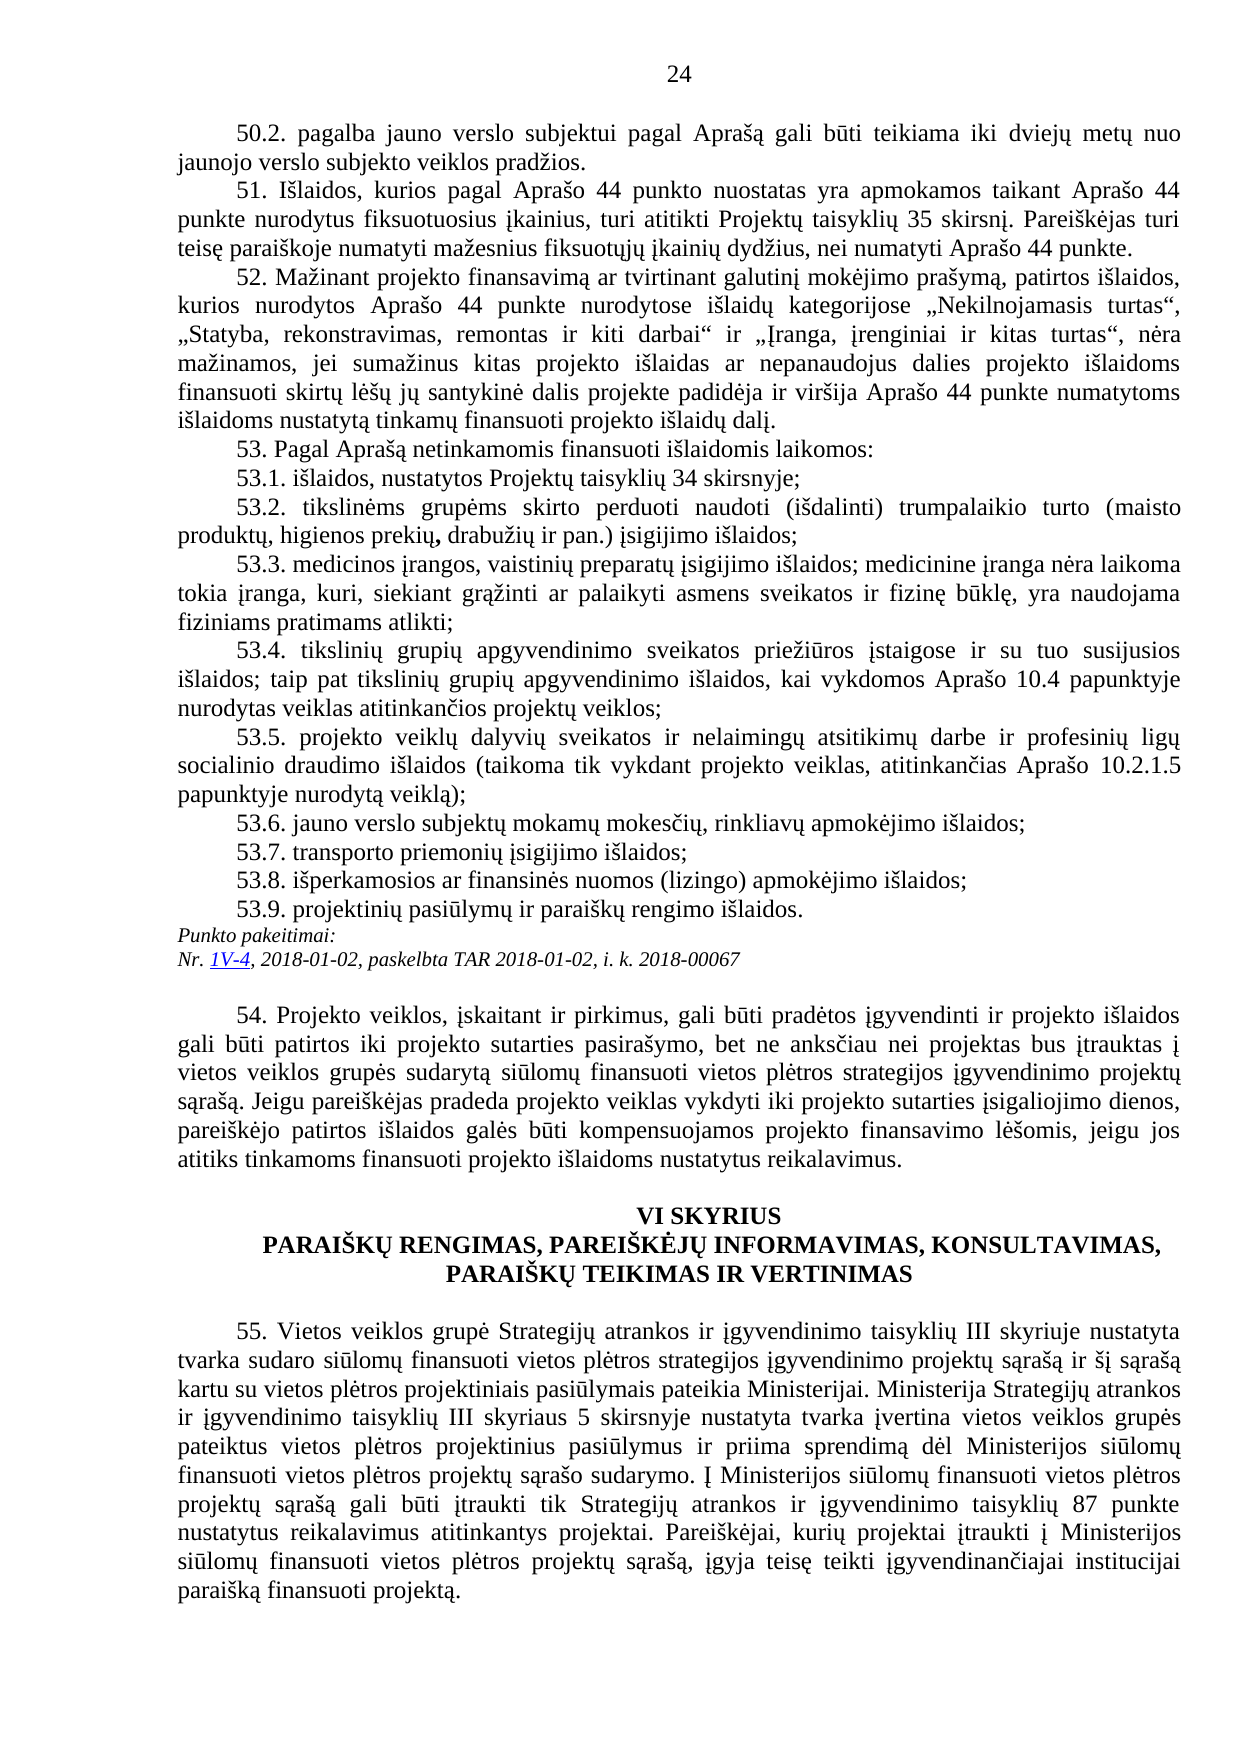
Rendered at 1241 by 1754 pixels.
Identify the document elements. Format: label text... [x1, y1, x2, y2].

text 53.4. tikslinių grupių apgyvendinimo sveikatos priežiūros įstaigose ir su tuo susijusios išlaidos; taip pat tikslinių grupių apgyvendinimo išlaidos, kai vykdomos Aprašo 10.4 papunktyje nurodytas veiklas atitinkančios projektų veiklos; [177, 636, 1181, 722]
text 53.7. transporto priemonių įsigijimo išlaidos; [177, 837, 1181, 866]
text 53.1. išlaidos, nustatytos Projektų taisyklių 34 skirsnyje; [236, 463, 1181, 492]
text 53.8. išperkamosios ar finansinės nuomos (lizingo) apmokėjimo išlaidos; [177, 866, 1181, 894]
text 51. Išlaidos, kurios pagal Aprašo 44 punkto nuostatas yra apmokamos taikant Aprašo 44 punkte nurodytus fiksuotuosius įkainius, turi atitikti Projektų taisyklių 35 skirsnį. Pareiškėjas turi teisę paraiškoje numatyti mažesnius fiksuotųjų įkainių dydžius, nei numatyti Aprašo 44 punkte. [177, 176, 1181, 262]
text 52. Mažinant projekto finansavimą ar tvirtinant galutinį mokėjimo prašymą, patirtos išlaidos, kurios nurodytos Aprašo 44 punkte nurodytose išlaidų kategorijose „Nekilnojamasis turtas“, „Statyba, rekonstravimas, remontas ir kiti darbai“ ir „Įranga, įrenginiai ir kitas turtas“, nėra mažinamos, jei sumažinus kitas projekto išlaidas ar nepanaudojus dalies projekto išlaidoms finansuoti skirtų lėšų jų santykinė dalis projekte padidėja ir viršija Aprašo 44 punkte numatytoms išlaidoms nustatytą tinkamų finansuoti projekto išlaidų dalį. [177, 262, 1181, 434]
text Nr. 1V-4, 2018-01-02, paskelbta TAR 2018-01-02, i. k. 2018-00067 [177, 947, 1181, 971]
text 55. Vietos veiklos grupė Strategijų atrankos ir įgyvendinimo taisyklių III skyriuje nustatyta tvarka sudaro siūlomų finansuoti vietos plėtros strategijos įgyvendinimo projektų sąrašą ir šį sąrašą kartu su vietos plėtros projektiniais pasiūlymais pateikia Ministerijai. Ministerija Strategijų atrankos ir įgyvendinimo taisyklių III skyriaus 5 skirsnyje nustatyta tvarka įvertina vietos veiklos grupės pateiktus vietos plėtros projektinius pasiūlymus ir priima sprendimą dėl Ministerijos siūlomų finansuoti vietos plėtros projektų sąrašo sudarymo. Į Ministerijos siūlomų finansuoti vietos plėtros projektų sąrašą gali būti įtraukti tik Strategijų atrankos ir įgyvendinimo taisyklių 87 punkte nustatytus reikalavimus atitinkantys projektai. Pareiškėjai, kurių projektai įtraukti į Ministerijos siūlomų finansuoti vietos plėtros projektų sąrašą, įgyja teisę teikti įgyvendinančiajai institucijai paraišką finansuoti projektą. [177, 1316, 1181, 1604]
text 53. Pagal Aprašą netinkamomis finansuoti išlaidomis laikomos: [236, 434, 1181, 463]
text PARAIŠKŲ RENGIMAS, PAREIŠKĖJŲ INFORMAVIMAS, KONSULTAVIMAS, PARAIŠKŲ TEIKIMAS IR VERTINIMAS [177, 1230, 1181, 1287]
text 53.3. medicinos įrangos, vaistinių preparatų įsigijimo išlaidos; medicinine įranga nėra laikoma tokia įranga, kuri, siekiant grąžinti ar palaikyti asmens sveikatos ir fizinę būklę, yra naudojama fiziniams pratimams atlikti; [177, 549, 1181, 636]
text VI SKYRIUS [177, 1201, 1181, 1230]
text 53.9. projektinių pasiūlymų ir paraiškų rengimo išlaidos. [177, 894, 1181, 923]
text Punkto pakeitimai: [177, 923, 1181, 947]
text 50.2. pagalba jauno verslo subjektui pagal Aprašą gali būti teikiama iki dviejų metų nuo jaunojo verslo subjekto veiklos pradžios. [177, 118, 1181, 176]
text 54. Projekto veiklos, įskaitant ir pirkimus, gali būti pradėtos įgyvendinti ir projekto išlaidos gali būti patirtos iki projekto sutarties pasirašymo, bet ne anksčiau nei projektas bus įtrauktas į vietos veiklos grupės sudarytą siūlomų finansuoti vietos plėtros strategijos įgyvendinimo projektų sąrašą. Jeigu pareiškėjas pradeda projekto veiklas vykdyti iki projekto sutarties įsigaliojimo dienos, pareiškėjo patirtos išlaidos galės būti kompensuojamos projekto finansavimo lėšomis, jeigu jos atitiks tinkamoms finansuoti projekto išlaidoms nustatytus reikalavimus. [177, 1000, 1181, 1172]
text 53.6. jauno verslo subjektų mokamų mokesčių, rinkliavų apmokėjimo išlaidos; [236, 808, 1181, 837]
text 53.5. projekto veiklų dalyvių sveikatos ir nelaimingų atsitikimų darbe ir profesinių ligų socialinio draudimo išlaidos (taikoma tik vykdant projekto veiklas, atitinkančias Aprašo 10.2.1.5 papunktyje nurodytą veiklą); [177, 722, 1181, 808]
text 53.2. tikslinėms grupėms skirto perduoti naudoti (išdalinti) trumpalaikio turto (maisto produktų, higienos prekių, drabužių ir pan.) įsigijimo išlaidos; [177, 492, 1181, 549]
